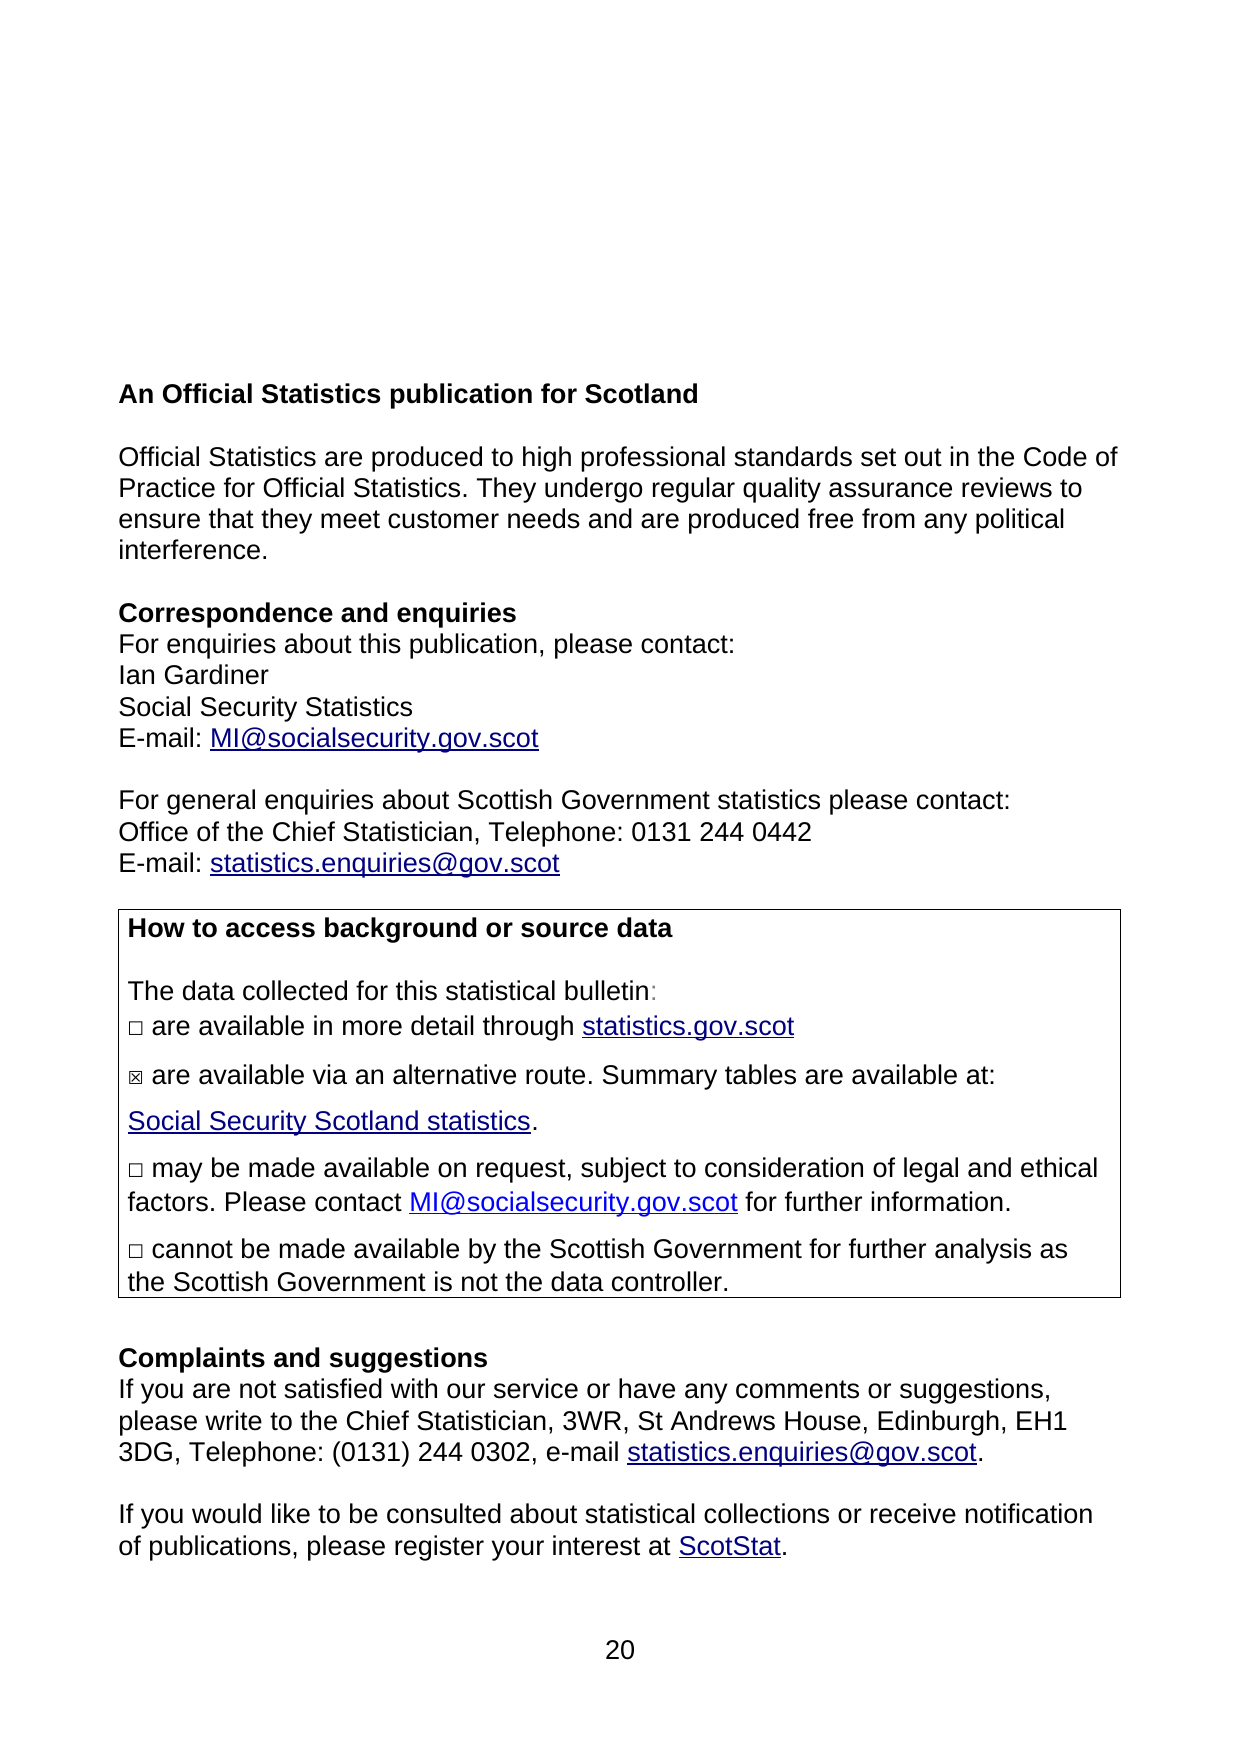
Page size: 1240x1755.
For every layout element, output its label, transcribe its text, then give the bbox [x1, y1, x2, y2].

text How to access background or source data [119, 910, 1120, 944]
text Ian Gardiner [118, 659, 1121, 691]
text If you are not satisfied with our service or have any comments or suggestions, please write to the Chief Statistician, 3WR, St Andrews House, Edinburgh, EH1 3DG, Telephone: (0131) 244 0302, e-mail statistics.enquiries@gov.scot. [118, 1373, 1121, 1467]
text ☐ may be made available on request, subject to consideration of legal and ethical factors. Please contact MI@socialsecurity.gov.scot for further information. [119, 1146, 1120, 1217]
text ☒ are available via an alternative route. Summary tables are available at: [119, 1052, 1120, 1092]
text An Official Statistics publication for Scotland [118, 378, 1121, 409]
text If you would like to be consulted about statistical collections or receive notification of publications, please register your interest at ScotStat. [118, 1498, 1121, 1561]
text For enquiries about this publication, please contact: [118, 628, 1121, 659]
text E-mail: MI@socialsecurity.gov.scot [118, 722, 1121, 753]
text For general enquiries about Scottish Government statistics please contact: [118, 784, 1121, 816]
text The data collected for this statistical bulletin: [119, 972, 1120, 1003]
text Correspondence and enquiries [118, 597, 1121, 628]
text Official Statistics are produced to high professional standards set out in the Code of Practice for Official Statistics. They undergo regular quality assurance reviews to ensure that they meet customer needs and are produced free from any political interference. [118, 441, 1121, 566]
text ☐ are available in more detail through statistics.gov.scot [119, 1003, 1120, 1043]
text Social Security Scotland statistics. [119, 1102, 1120, 1136]
text Complaints and suggestions [118, 1342, 1121, 1373]
text ☐ cannot be made available by the Scottish Government for further analysis as the Scottish Government is not the data controller. [119, 1226, 1120, 1297]
text E-mail: statistics.enquiries@gov.scot [118, 847, 1121, 878]
text Office of the Chief Statistician, Telephone: 0131 244 0442 [118, 816, 1121, 847]
text Social Security Statistics [118, 691, 1121, 722]
